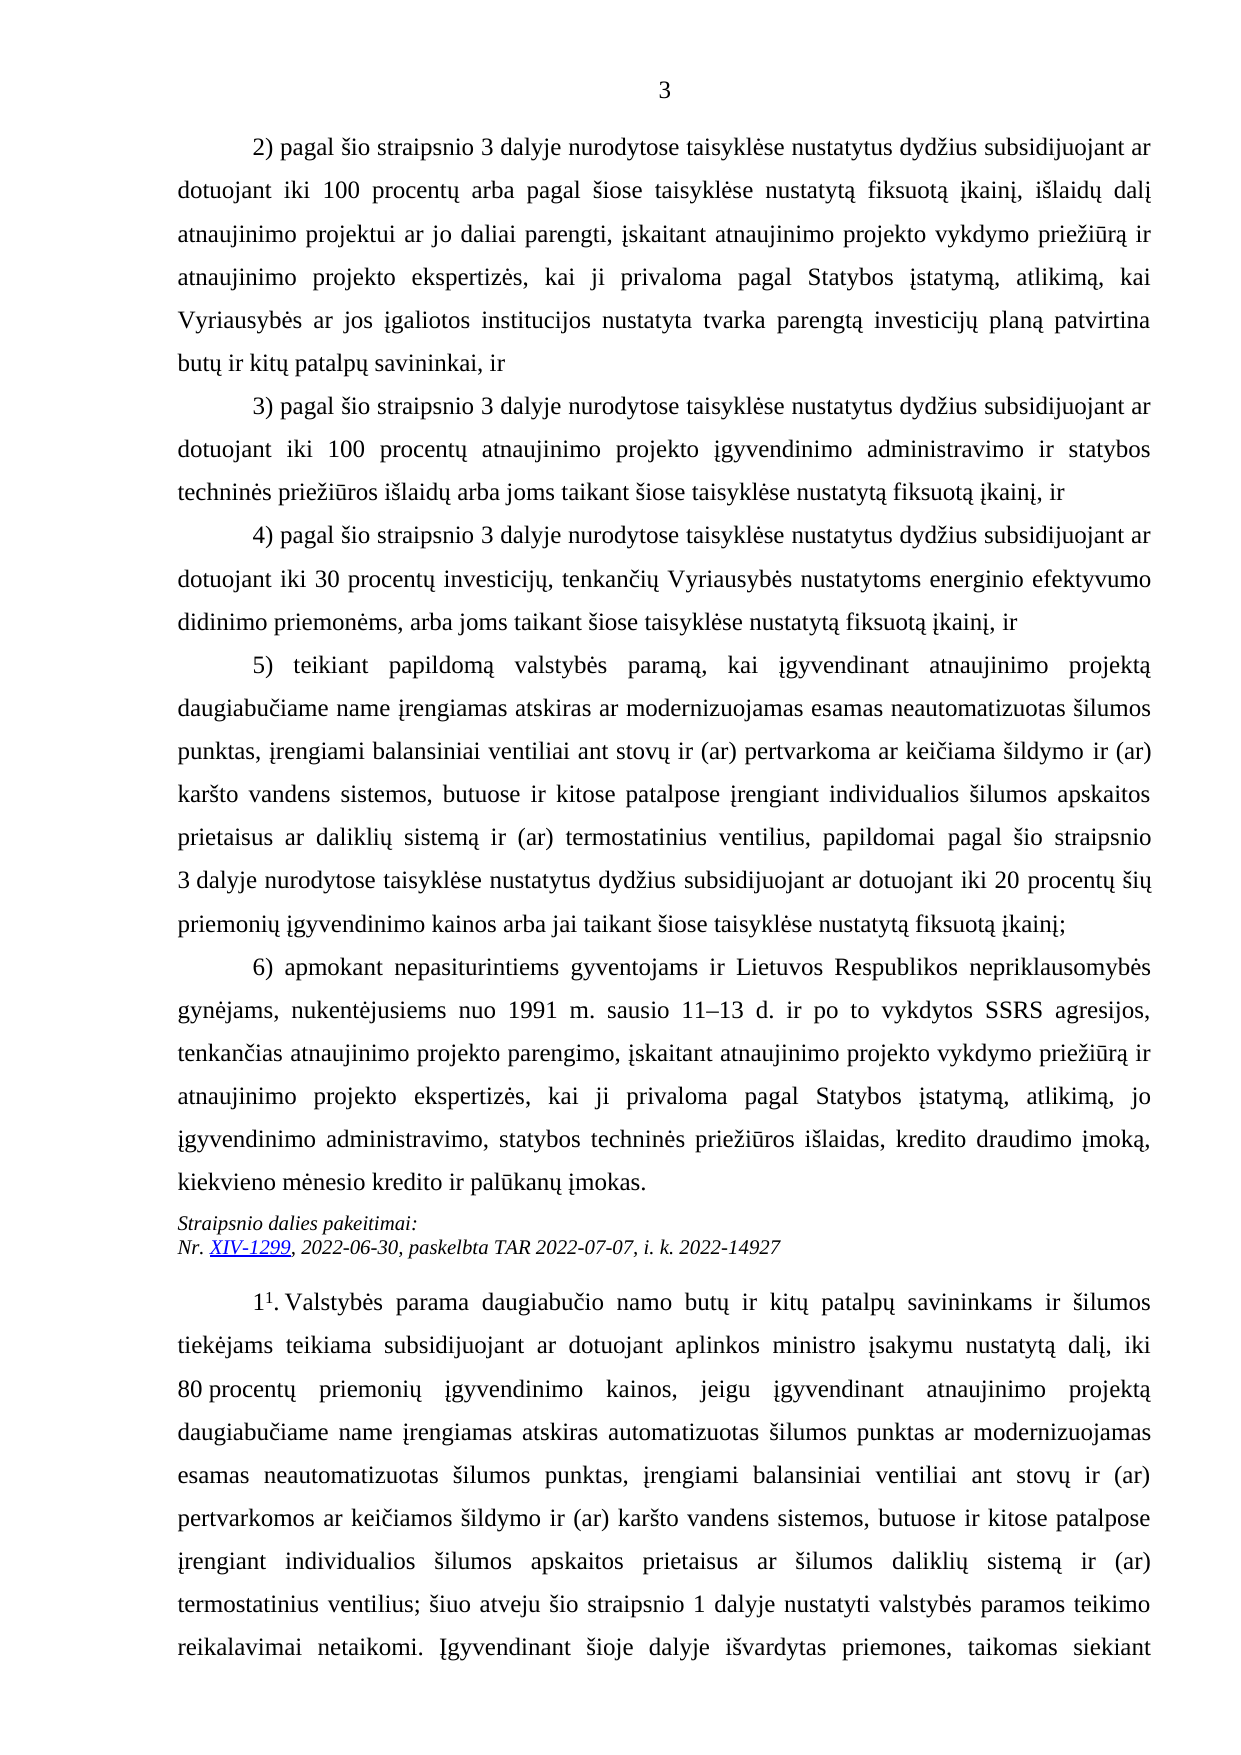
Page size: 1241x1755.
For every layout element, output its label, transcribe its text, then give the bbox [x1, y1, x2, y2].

text Straipsnio dalies pakeitimai: [177, 1211, 1152, 1235]
text 2) pagal šio straipsnio 3 dalyje nurodytose taisyklėse nustatytus dydžius subsidijuojant ar dotuojant iki 100 procentų arba pagal šiose taisyklėse nustatytą fiksuotą įkainį, išlaidų dalį atnaujinimo projektui ar jo daliai parengti, įskaitant atnaujinimo projekto vykdymo priežiūrą ir atnaujinimo projekto ekspertizės, kai ji privaloma pagal Statybos įstatymą, atlikimą, kai Vyriausybės ar jos įgaliotos institucijos nustatyta tvarka parengtą investicijų planą patvirtina butų ir kitų patalpų savininkai, ir [177, 132, 1152, 377]
text 3) pagal šio straipsnio 3 dalyje nurodytose taisyklėse nustatytus dydžius subsidijuojant ar dotuojant iki 100 procentų atnaujinimo projekto įgyvendinimo administravimo ir statybos techninės priežiūros išlaidų arba joms taikant šiose taisyklėse nustatytą fiksuotą įkainį, ir [177, 391, 1152, 506]
text 11. Valstybės parama daugiabučio namo butų ir kitų patalpų savininkams ir šilumos tiekėjams teikiama subsidijuojant ar dotuojant aplinkos ministro įsakymu nustatytą dalį, iki 80 procentų priemonių įgyvendinimo kainos, jeigu įgyvendinant atnaujinimo projektą daugiabučiame name įrengiamas atskiras automatizuotas šilumos punktas ar modernizuojamas esamas neautomatizuotas šilumos punktas, įrengiami balansiniai ventiliai ant stovų ir (ar) pertvarkomos ar keičiamos šildymo ir (ar) karšto vandens sistemos, butuose ir kitose patalpose įrengiant individualios šilumos apskaitos prietaisus ar šilumos daliklių sistemą ir (ar) termostatinius ventilius; šiuo atveju šio straipsnio 1 dalyje nustatyti valstybės paramos teikimo reikalavimai netaikomi. Įgyvendinant šioje dalyje išvardytas priemones, taikomas siekiant [177, 1287, 1152, 1661]
text Nr. XIV-1299, 2022-06-30, paskelbta TAR 2022-07-07, i. k. 2022-14927 [177, 1235, 1152, 1259]
text 5) teikiant papildomą valstybės paramą, kai įgyvendinant atnaujinimo projektą daugiabučiame name įrengiamas atskiras ar modernizuojamas esamas neautomatizuotas šilumos punktas, įrengiami balansiniai ventiliai ant stovų ir (ar) pertvarkoma ar keičiama šildymo ir (ar) karšto vandens sistemos, butuose ir kitose patalpose įrengiant individualios šilumos apskaitos prietaisus ar daliklių sistemą ir (ar) termostatinius ventilius, papildomai pagal šio straipsnio 3 dalyje nurodytose taisyklėse nustatytus dydžius subsidijuojant ar dotuojant iki 20 procentų šių priemonių įgyvendinimo kainos arba jai taikant šiose taisyklėse nustatytą fiksuotą įkainį; [177, 650, 1152, 937]
text 6) apmokant nepasiturintiems gyventojams ir Lietuvos Respublikos nepriklausomybės gynėjams, nukentėjusiems nuo 1991 m. sausio 11–13 d. ir po to vykdytos SSRS agresijos, tenkančias atnaujinimo projekto parengimo, įskaitant atnaujinimo projekto vykdymo priežiūrą ir atnaujinimo projekto ekspertizės, kai ji privaloma pagal Statybos įstatymą, atlikimą, jo įgyvendinimo administravimo, statybos techninės priežiūros išlaidas, kredito draudimo įmoką, kiekvieno mėnesio kredito ir palūkanų įmokas. [177, 952, 1152, 1196]
text 4) pagal šio straipsnio 3 dalyje nurodytose taisyklėse nustatytus dydžius subsidijuojant ar dotuojant iki 30 procentų investicijų, tenkančių Vyriausybės nustatytoms energinio efektyvumo didinimo priemonėms, arba joms taikant šiose taisyklėse nustatytą fiksuotą įkainį, ir [177, 521, 1152, 636]
